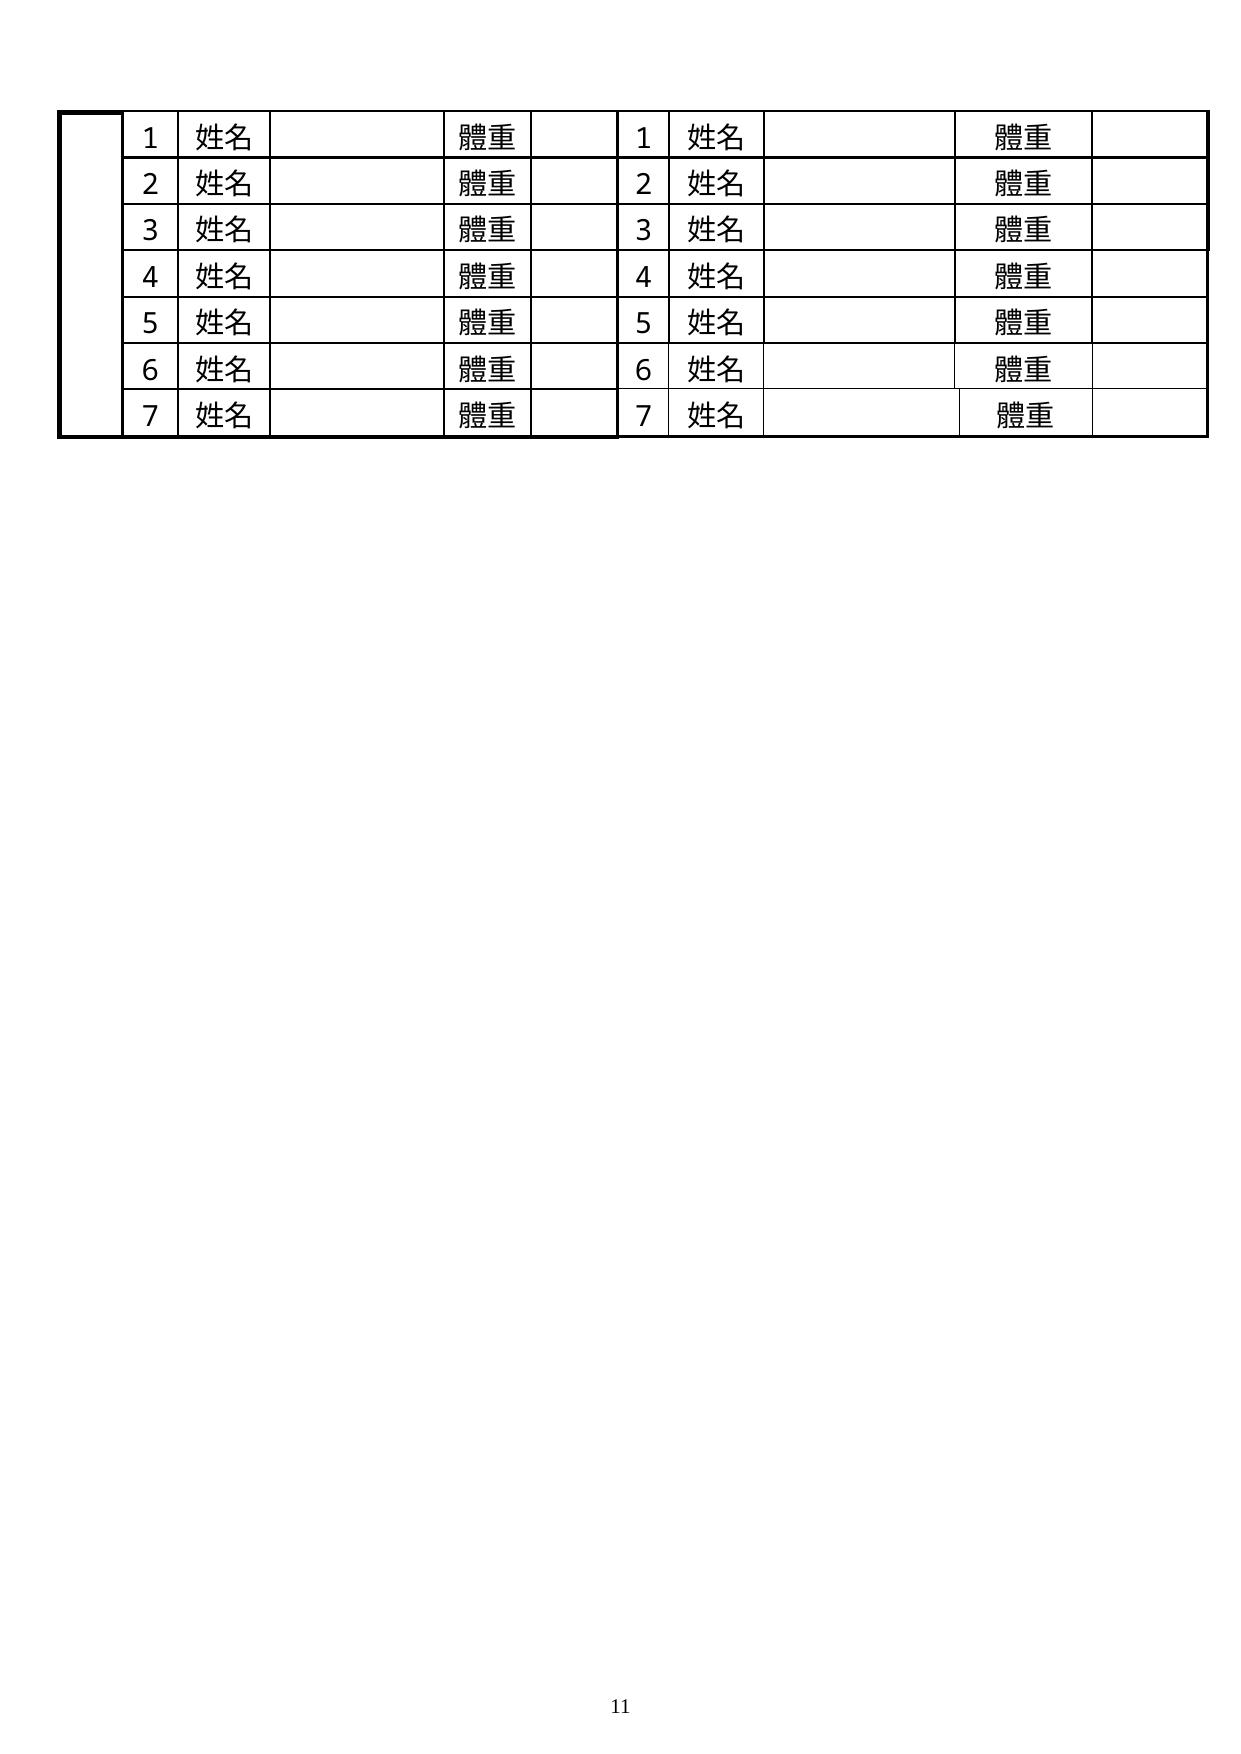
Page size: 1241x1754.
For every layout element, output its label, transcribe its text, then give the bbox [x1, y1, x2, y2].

table_cell 體重 [956, 298, 1091, 342]
table_cell 體重 [445, 390, 530, 434]
table_cell [271, 205, 443, 249]
table_cell 姓名 [179, 390, 269, 434]
table_cell [765, 251, 954, 296]
table_cell 姓名 [670, 205, 763, 249]
table_cell 體重 [445, 205, 530, 249]
table_cell 6 [619, 344, 668, 388]
table_cell 3 [124, 205, 177, 249]
table_cell 體重 [956, 112, 1091, 156]
table_cell 1 [124, 112, 177, 156]
table_cell 體重 [955, 344, 1092, 388]
table_cell [271, 112, 443, 156]
table_cell 體重 [445, 344, 530, 388]
table_cell [1093, 298, 1206, 342]
table_cell 體重 [445, 112, 530, 156]
table_cell [1093, 344, 1206, 388]
table_cell [765, 159, 954, 203]
table_cell [765, 205, 954, 249]
table_cell 姓名 [179, 159, 269, 203]
table_cell 姓名 [669, 389, 763, 434]
table_cell 姓名 [179, 298, 269, 342]
table_cell 姓名 [670, 298, 763, 342]
table_cell 5 [124, 298, 177, 342]
table_cell [271, 344, 443, 388]
table_cell 姓名 [670, 159, 763, 203]
table_cell 6 [124, 344, 177, 388]
table_cell [532, 298, 616, 342]
table_cell [1093, 389, 1206, 434]
table_cell [1093, 251, 1206, 296]
table_cell [532, 112, 616, 156]
table_cell 姓名 [670, 251, 763, 296]
table_cell 5 [619, 298, 668, 342]
table_cell 7 [124, 390, 177, 434]
table_cell 2 [124, 159, 177, 203]
table_cell 4 [124, 251, 177, 296]
table_cell 體重 [956, 159, 1091, 203]
table_cell [62, 115, 121, 434]
table_cell 2 [619, 159, 668, 203]
table_cell 1 [619, 112, 668, 156]
table_cell 姓名 [179, 205, 269, 249]
table_cell [271, 298, 443, 342]
table_cell 姓名 [179, 251, 269, 296]
table_cell 體重 [956, 251, 1091, 296]
table_cell 3 [619, 205, 668, 249]
table_cell [532, 344, 616, 388]
table_cell 體重 [956, 205, 1091, 249]
table_cell 體重 [445, 159, 530, 203]
table_cell [532, 251, 616, 296]
table_cell [1093, 205, 1206, 249]
table_cell [532, 205, 616, 249]
table_cell 4 [619, 251, 668, 296]
table_cell 姓名 [179, 112, 269, 156]
table_cell [532, 159, 616, 203]
table_cell [765, 298, 954, 342]
table_cell 體重 [445, 251, 530, 296]
table_cell [764, 344, 954, 388]
table_cell 體重 [960, 389, 1092, 434]
table_cell [271, 390, 443, 434]
table_cell 體重 [445, 298, 530, 342]
table_cell 姓名 [179, 344, 269, 388]
table_cell [1093, 159, 1206, 203]
table_cell [271, 159, 443, 203]
table_cell 姓名 [669, 344, 763, 388]
table_cell 姓名 [670, 112, 763, 156]
table_cell [764, 389, 959, 434]
table_cell [271, 251, 443, 296]
table_cell 7 [619, 389, 668, 434]
table_cell [532, 390, 616, 434]
table_cell [765, 112, 954, 156]
table_cell [1093, 112, 1206, 156]
